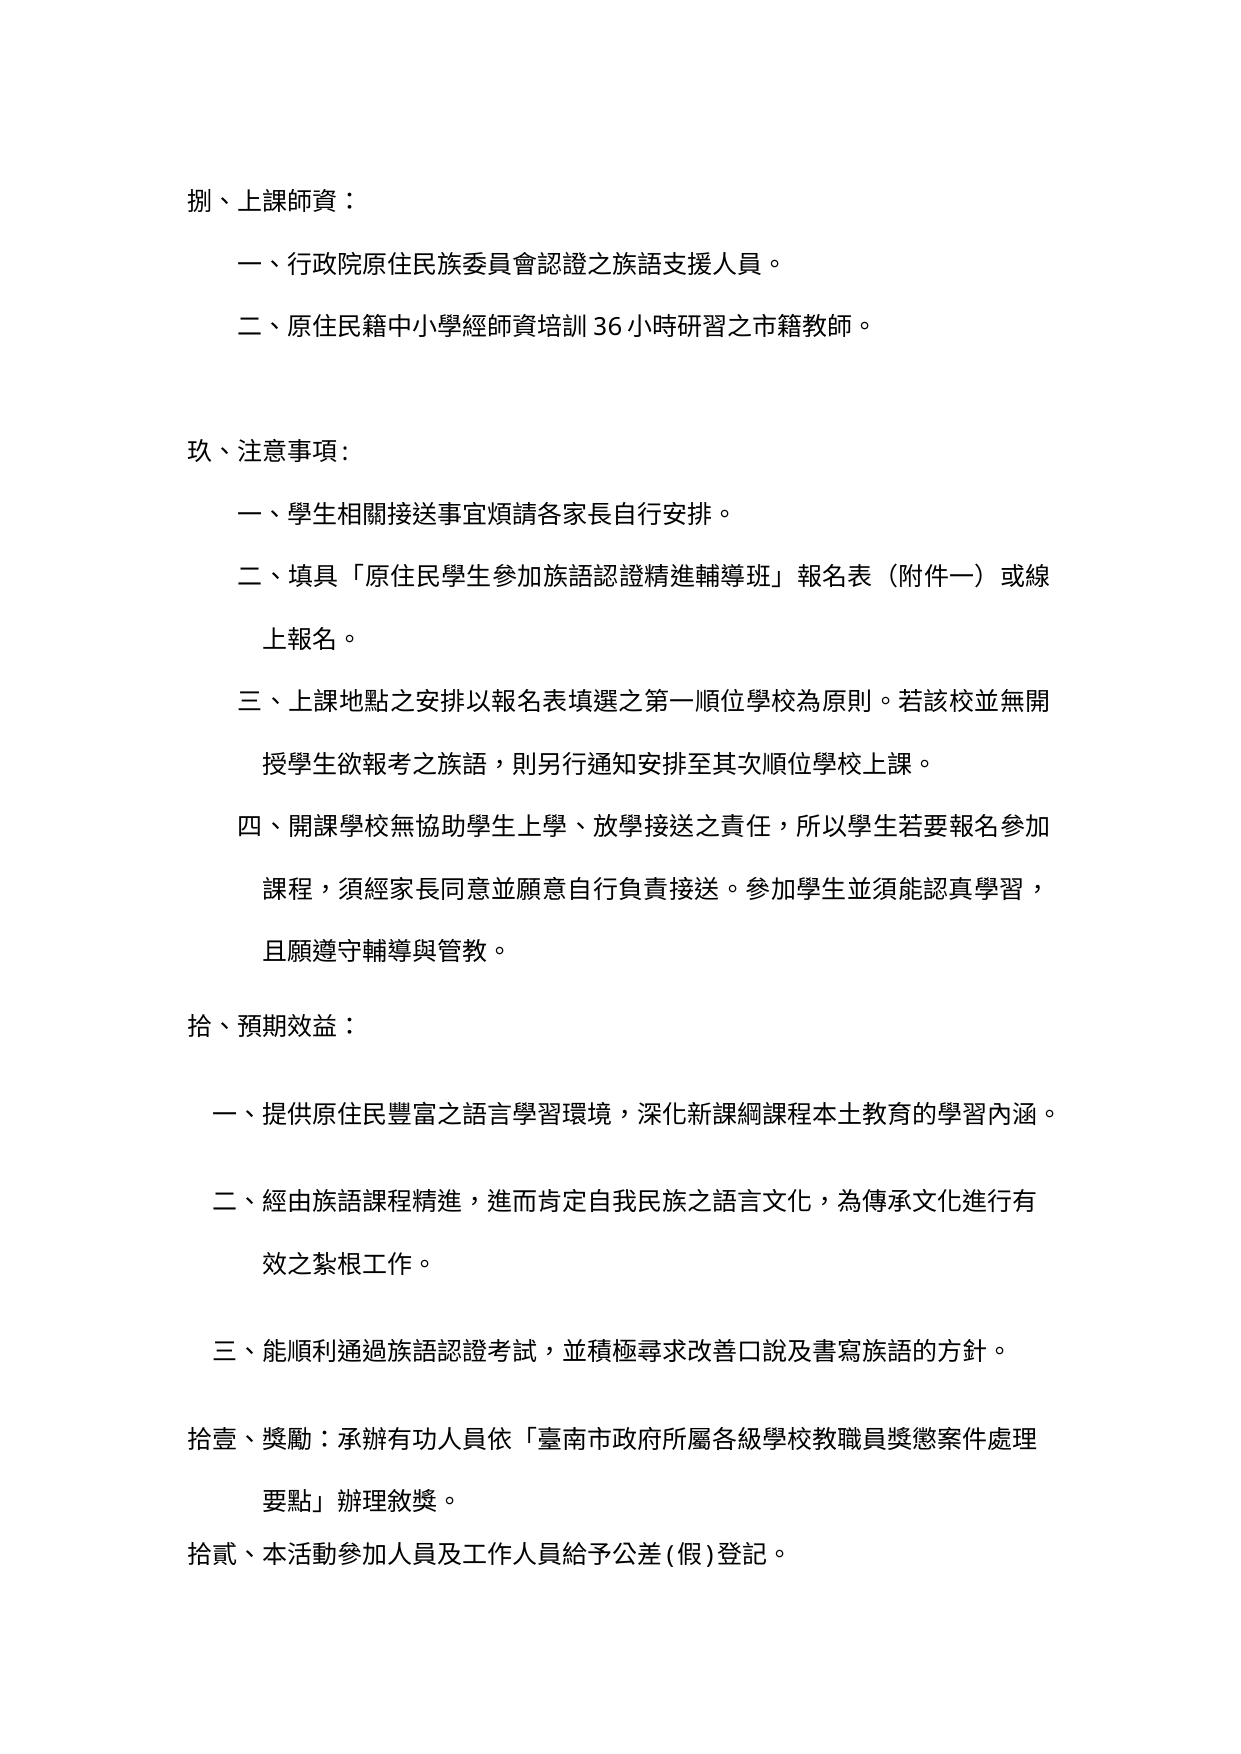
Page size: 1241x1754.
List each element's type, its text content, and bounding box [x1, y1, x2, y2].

text 玖、注意事項: [187, 408, 1053, 471]
text 二、填具「原住民學生參加族語認證精進輔導班」報名表（附件一）或線上報名。 [237, 533, 1053, 658]
text 拾貳、本活動參加人員及工作人員給予公差(假)登記。 [187, 1533, 1053, 1571]
text 一、學生相關接送事宜煩請各家長自行安排。 [237, 471, 1053, 533]
text 拾壹、獎勵：承辦有功人員依「臺南市政府所屬各級學校教職員獎懲案件處理要點」辦理敘獎。 [187, 1396, 1053, 1521]
text 二、經由族語課程精進，進而肯定自我民族之語言文化，為傳承文化進行有效之紮根工作。 [212, 1158, 1053, 1283]
text 捌、上課師資： [187, 158, 1053, 221]
text 二、原住民籍中小學經師資培訓36小時研習之市籍教師。 [237, 283, 1053, 346]
text 三、上課地點之安排以報名表填選之第一順位學校為原則。若該校並無開授學生欲報考之族語，則另行通知安排至其次順位學校上課。 [237, 658, 1053, 783]
text 一、行政院原住民族委員會認證之族語支援人員。 [237, 221, 1053, 283]
text 四、開課學校無協助學生上學、放學接送之責任，所以學生若要報名參加課程，須經家長同意並願意自行負責接送。參加學生並須能認真學習，且願遵守輔導與管教。 [237, 783, 1053, 971]
text 拾、預期效益： [187, 983, 1053, 1046]
text 三、能順利通過族語認證考試，並積極尋求改善口說及書寫族語的方針。 [212, 1308, 1053, 1371]
text 一、提供原住民豐富之語言學習環境，深化新課綱課程本土教育的學習內涵。 [212, 1071, 1053, 1133]
